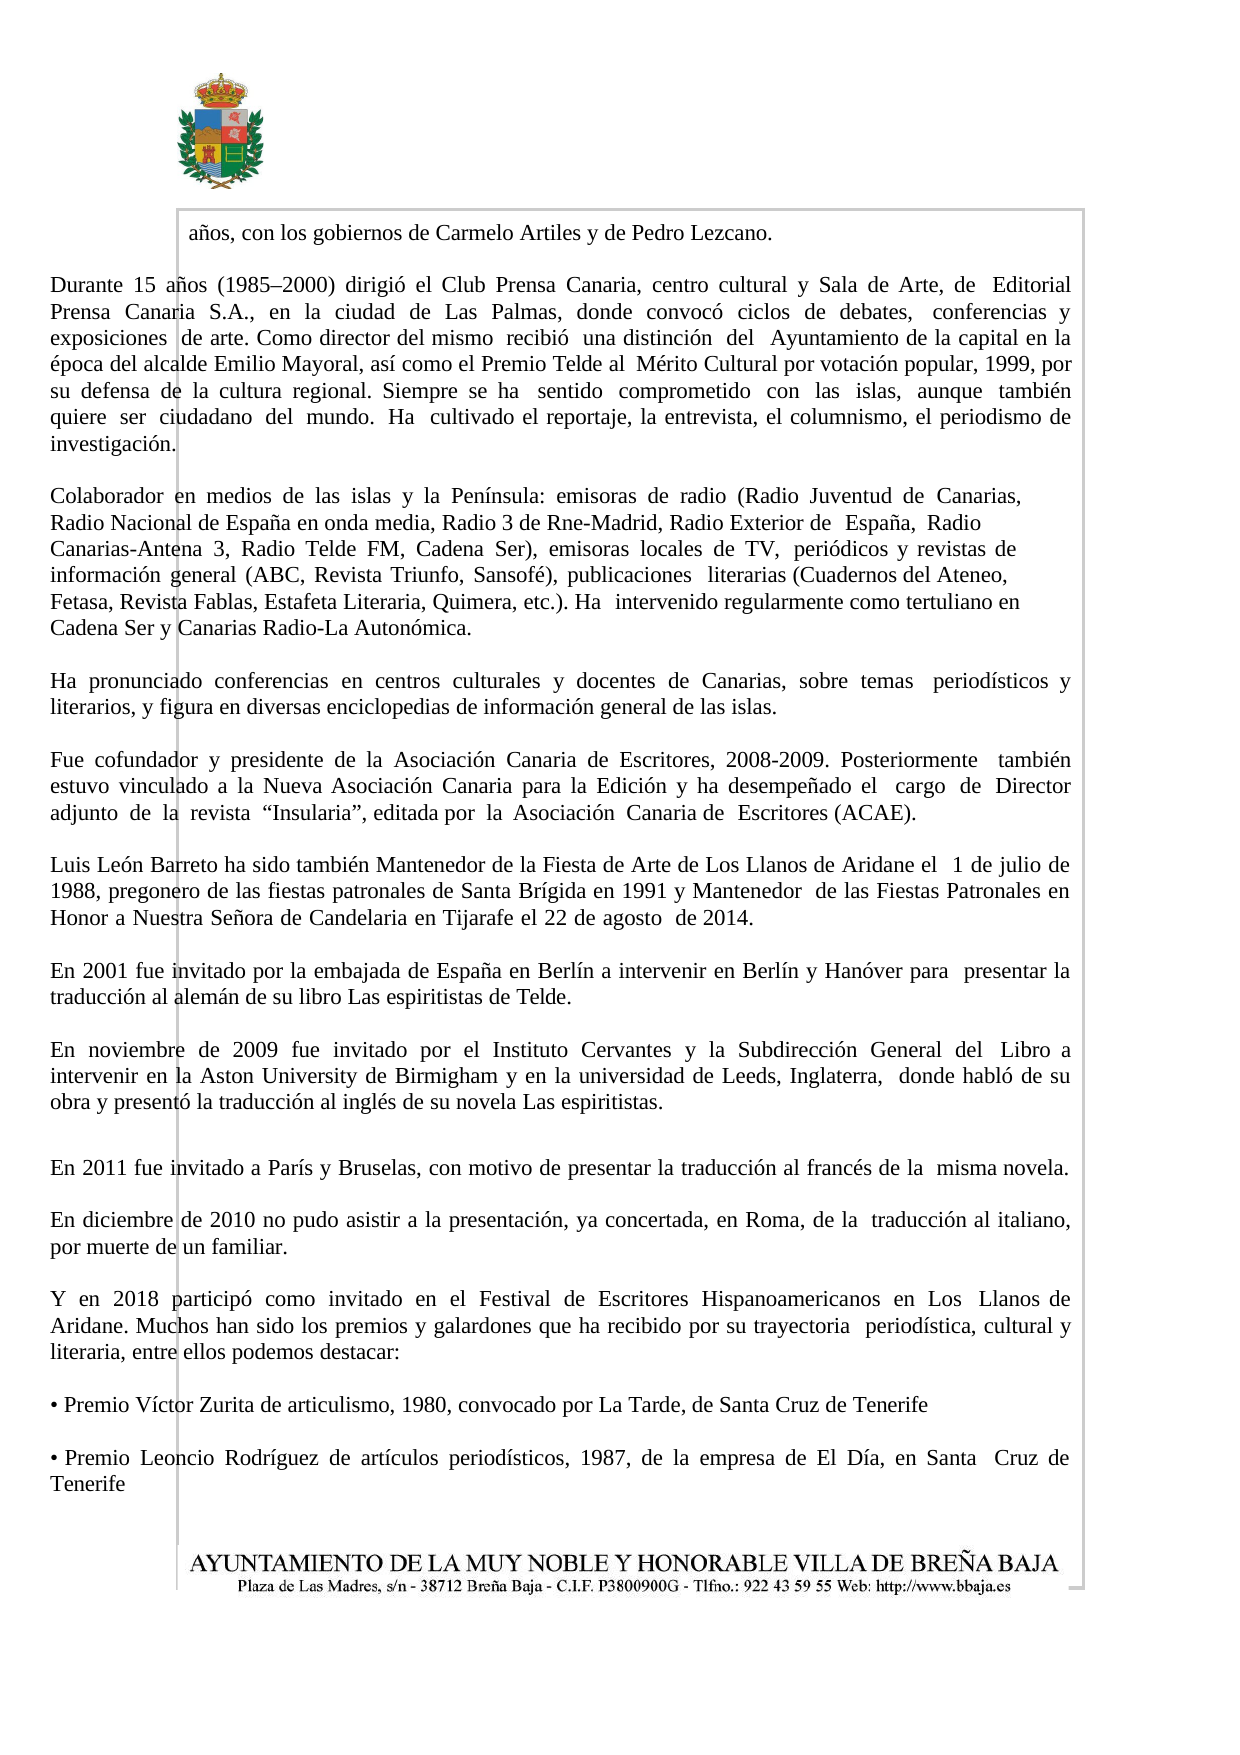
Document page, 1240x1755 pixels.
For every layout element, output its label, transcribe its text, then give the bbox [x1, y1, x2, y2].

text En diciembre de 2010 no pudo asistir a la presentación, ya concertada, en Roma, de la traducción al italiano, por muerte de un familiar. [50, 1206, 176, 1259]
text Y en 2018 participó como invitado en el Festival de Escritores Hispanoamericanos en Los Llanos de Aridane. Muchos han sido los premios y galardones que ha recibido por su trayectoria periodística, cultural y literaria, entre ellos podemos destacar: [179, 1285, 1072, 1364]
list Premio Leoncio Rodríguez de artículos periodísticos, 1987, de la empresa de El Día, en Santa Cruz de Tenerife [50, 1443, 176, 1496]
text En 2001 fue invitado por la embajada de España en Berlín a intervenir en Berlín y Hanóver para presentar la traducción al alemán de su libro Las espiritistas de Telde. [50, 957, 176, 1009]
text Y en 2018 participó como invitado en el Festival de Escritores Hispanoamericanos en Los Llanos de Aridane. Muchos han sido los premios y galardones que ha recibido por su trayectoria periodística, cultural y literaria, entre ellos podemos destacar: [50, 1285, 176, 1364]
text Luis León Barreto ha sido también Mantenedor de la Fiesta de Arte de Los Llanos de Aridane el 1 de julio de 1988, pregonero de las fiestas patronales de Santa Brígida en 1991 y Mantenedor de las Fiestas Patronales en Honor a Nuestra Señora de Candelaria en Tijarafe el 22 de agosto de 2014. [50, 851, 176, 930]
text años, con los gobiernos de Carmelo Artiles y de Pedro Lezcano. [188, 219, 1082, 245]
text Luis León Barreto ha sido también Mantenedor de la Fiesta de Arte de Los Llanos de Aridane el 1 de julio de 1988, pregonero de las fiestas patronales de Santa Brígida en 1991 y Mantenedor de las Fiestas Patronales en Honor a Nuestra Señora de Candelaria en Tijarafe el 22 de agosto de 2014. [179, 851, 1071, 930]
text Colaborador en medios de las islas y la Península: emisoras de radio (Radio Juventud de Canarias, Radio Nacional de España en onda media, Radio 3 de Rne-Madrid, Radio Exterior de España, Radio Canarias-Antena 3, Radio Telde FM, Cadena Ser), emisoras locales de TV, periódicos y revistas de información general (ABC, Revista Triunfo, Sansofé), publicaciones literarias (Cuadernos del Ateneo, Fetasa, Revista Fablas, Estafeta Literaria, Quimera, etc.). Ha intervenido regularmente como tertuliano en Cadena Ser y Canarias Radio-La Autonómica. [50, 482, 176, 640]
text En 2011 fue invitado a París y Bruselas, con motivo de presentar la traducción al francés de la misma novela. [50, 1154, 176, 1180]
text En noviembre de 2009 fue invitado por el Instituto Cervantes y la Subdirección General del Libro a intervenir en la Aston University de Birmigham y en la universidad de Leeds, Inglaterra, donde habló de su obra y presentó la traducción al inglés de su novela Las espiritistas. [50, 1036, 176, 1115]
list Premio Leoncio Rodríguez de artículos periodísticos, 1987, de la empresa de El Día, en Santa Cruz de Tenerife [179, 1443, 1071, 1496]
text Ha pronunciado conferencias en centros culturales y docentes de Canarias, sobre temas periodísticos y literarios, y figura en diversas enciclopedias de información general de las islas. [50, 667, 176, 719]
list Premio Víctor Zurita de articulismo, 1980, convocado por La Tarde, de Santa Cruz de Tenerife [1085, 1391, 1196, 1417]
text Fue cofundador y presidente de la Asociación Canaria de Escritores, 2008-2009. Posteriormente también estuvo vinculado a la Nueva Asociación Canaria para la Edición y ha desempeñado el cargo de Director adjunto de la revista “Insularia”, editada por la Asociación Canaria de Escritores (ACAE). [50, 746, 176, 825]
list Premio Víctor Zurita de articulismo, 1980, convocado por La Tarde, de Santa Cruz de Tenerife [179, 1391, 1082, 1417]
text Colaborador en medios de las islas y la Península: emisoras de radio (Radio Juventud de Canarias, Radio Nacional de España en onda media, Radio 3 de Rne-Madrid, Radio Exterior de España, Radio Canarias-Antena 3, Radio Telde FM, Cadena Ser), emisoras locales de TV, periódicos y revistas de información general (ABC, Revista Triunfo, Sansofé), publicaciones literarias (Cuadernos del Ateneo, Fetasa, Revista Fablas, Estafeta Literaria, Quimera, etc.). Ha intervenido regularmente como tertuliano en Cadena Ser y Canarias Radio-La Autonómica. [179, 482, 1072, 640]
text Durante 15 años (1985–2000) dirigió el Club Prensa Canaria, centro cultural y Sala de Arte, de Editorial Prensa Canaria S.A., en la ciudad de Las Palmas, donde convocó ciclos de debates, conferencias y exposiciones de arte. Como director del mismo recibió una distinción del Ayuntamiento de la capital en la época del alcalde Emilio Mayoral, así como el Premio Telde al Mérito Cultural por votación popular, 1999, por su defensa de la cultura regional. Siempre se ha sentido comprometido con las islas, aunque también quiere ser ciudadano del mundo. Ha cultivado el reportaje, la entrevista, el columnismo, el periodismo de investigación. [50, 271, 176, 456]
text En 2011 fue invitado a París y Bruselas, con motivo de presentar la traducción al francés de la misma novela. [179, 1154, 1071, 1180]
text En 2001 fue invitado por la embajada de España en Berlín a intervenir en Berlín y Hanóver para presentar la traducción al alemán de su libro Las espiritistas de Telde. [179, 957, 1072, 1009]
text En diciembre de 2010 no pudo asistir a la presentación, ya concertada, en Roma, de la traducción al italiano, por muerte de un familiar. [179, 1206, 1072, 1259]
text En noviembre de 2009 fue invitado por el Instituto Cervantes y la Subdirección General del Libro a intervenir en la Aston University de Birmigham y en la universidad de Leeds, Inglaterra, donde habló de su obra y presentó la traducción al inglés de su novela Las espiritistas. [179, 1036, 1071, 1115]
text Ha pronunciado conferencias en centros culturales y docentes de Canarias, sobre temas periodísticos y literarios, y figura en diversas enciclopedias de información general de las islas. [179, 667, 1071, 719]
list Premio Víctor Zurita de articulismo, 1980, convocado por La Tarde, de Santa Cruz de Tenerife [50, 1391, 176, 1417]
text Durante 15 años (1985–2000) dirigió el Club Prensa Canaria, centro cultural y Sala de Arte, de Editorial Prensa Canaria S.A., en la ciudad de Las Palmas, donde convocó ciclos de debates, conferencias y exposiciones de arte. Como director del mismo recibió una distinción del Ayuntamiento de la capital en la época del alcalde Emilio Mayoral, así como el Premio Telde al Mérito Cultural por votación popular, 1999, por su defensa de la cultura regional. Siempre se ha sentido comprometido con las islas, aunque también quiere ser ciudadano del mundo. Ha cultivado el reportaje, la entrevista, el columnismo, el periodismo de investigación. [179, 271, 1072, 456]
text Fue cofundador y presidente de la Asociación Canaria de Escritores, 2008-2009. Posteriormente también estuvo vinculado a la Nueva Asociación Canaria para la Edición y ha desempeñado el cargo de Director adjunto de la revista “Insularia”, editada por la Asociación Canaria de Escritores (ACAE). [179, 746, 1072, 825]
text [1085, 219, 1196, 245]
